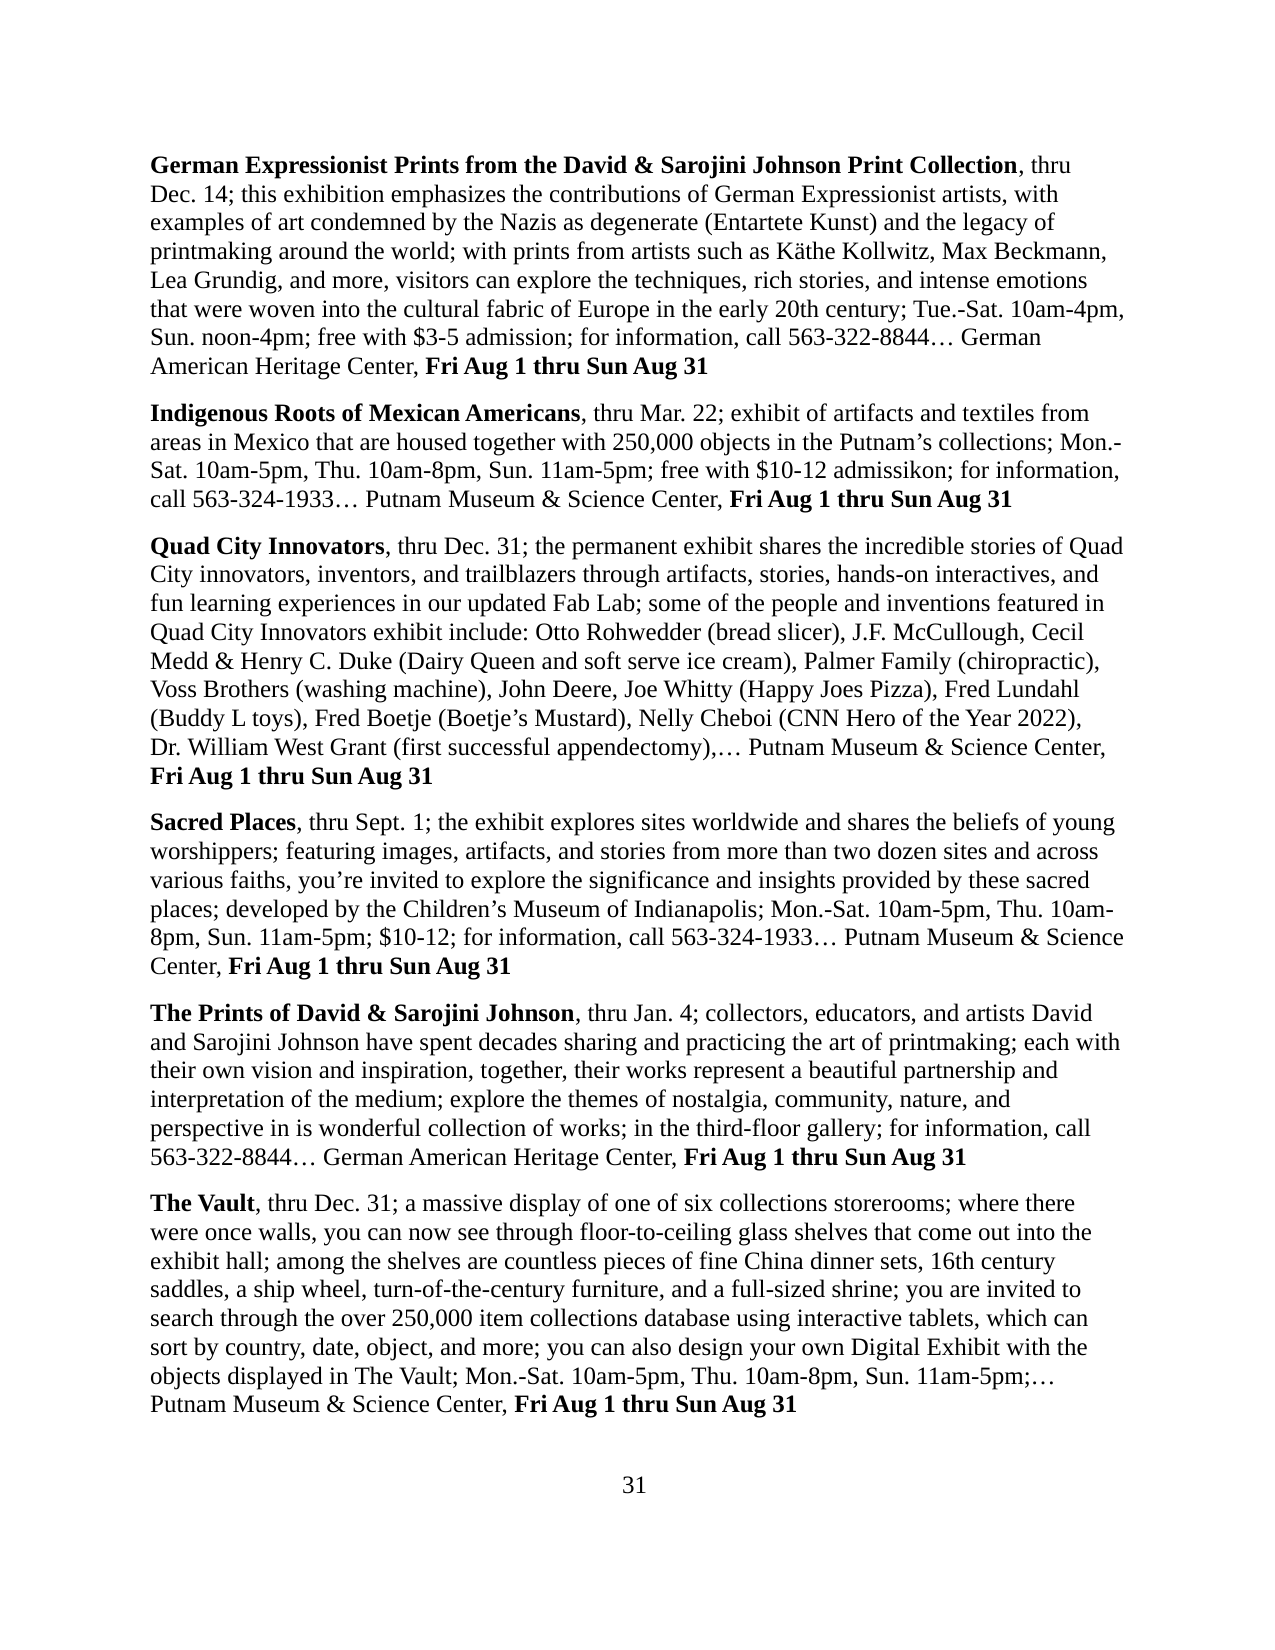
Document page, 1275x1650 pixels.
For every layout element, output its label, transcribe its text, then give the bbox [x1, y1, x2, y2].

text The Vault, thru Dec. 31; a massive display of one of six collections storerooms; where there were once walls, you can now see through floor-to-ceiling glass shelves that come out into the exhibit hall; among the shelves are countless pieces of fine China dinner sets, 16th century saddles, a ship wheel, turn-of-the-century furniture, and a full-sized shrine; you are invited to search through the over 250,000 item collections database using interactive tablets, which can sort by country, date, object, and more; you can also design your own Digital Exhibit with the objects displayed in The Vault; Mon.-Sat. 10am-5pm, Thu. 10am-8pm, Sun. 11am-5pm;… Putnam Museum & Science Center, Fri Aug 1 thru Sun Aug 31 [150, 1188, 1125, 1418]
text Sacred Places, thru Sept. 1; the exhibit explores sites worldwide and shares the beliefs of young worshippers; featuring images, artifacts, and stories from more than two dozen sites and across various faiths, you’re invited to explore the significance and insights provided by these sacred places; developed by the Children’s Museum of Indianapolis; Mon.-Sat. 10am-5pm, Thu. 10am-8pm, Sun. 11am-5pm; $10-12; for information, call 563-324-1933… Putnam Museum & Science Center, Fri Aug 1 thru Sun Aug 31 [150, 807, 1125, 980]
text German Expressionist Prints from the David & Sarojini Johnson Print Collection, thru Dec. 14; this exhibition emphasizes the contributions of German Expressionist artists, with examples of art condemned by the Nazis as degenerate (Entartete Kunst) and the legacy of printmaking around the world; with prints from artists such as Käthe Kollwitz, Max Beckmann, Lea Grundig, and more, visitors can explore the techniques, rich stories, and intense emotions that were woven into the cultural fabric of Europe in the early 20th century; Tue.-Sat. 10am-4pm, Sun. noon-4pm; free with $3-5 admission; for information, call 563-322-8844… German American Heritage Center, Fri Aug 1 thru Sun Aug 31 [150, 150, 1125, 380]
text Indigenous Roots of Mexican Americans, thru Mar. 22; exhibit of artifacts and textiles from areas in Mexico that are housed together with 250,000 objects in the Putnam’s collections; Mon.-Sat. 10am-5pm, Thu. 10am-8pm, Sun. 11am-5pm; free with $10-12 admissikon; for information, call 563-324-1933… Putnam Museum & Science Center, Fri Aug 1 thru Sun Aug 31 [150, 398, 1125, 513]
text The Prints of David & Sarojini Johnson, thru Jan. 4; collectors, educators, and artists David and Sarojini Johnson have spent decades sharing and practicing the art of printmaking; each with their own vision and inspiration, together, their works represent a beautiful partnership and interpretation of the medium; explore the themes of nostalgia, community, nature, and perspective in is wonderful collection of works; in the third-floor gallery; for information, call 563-322-8844… German American Heritage Center, Fri Aug 1 thru Sun Aug 31 [150, 998, 1125, 1170]
text Quad City Innovators, thru Dec. 31; the permanent exhibit shares the incredible stories of Quad City innovators, inventors, and trailblazers through artifacts, stories, hands-on interactives, and fun learning experiences in our updated Fab Lab; some of the people and inventions featured in Quad City Innovators exhibit include: Otto Rohwedder (bread slicer), J.F. McCullough, Cecil Medd & Henry C. Duke (Dairy Queen and soft serve ice cream), Palmer Family (chiropractic), Voss Brothers (washing machine), John Deere, Joe Whitty (Happy Joes Pizza), Fred Lundahl (Buddy L toys), Fred Boetje (Boetje’s Mustard), Nelly Cheboi (CNN Hero of the Year 2022), Dr. William West Grant (first successful appendectomy),… Putnam Museum & Science Center, Fri Aug 1 thru Sun Aug 31 [150, 531, 1125, 789]
